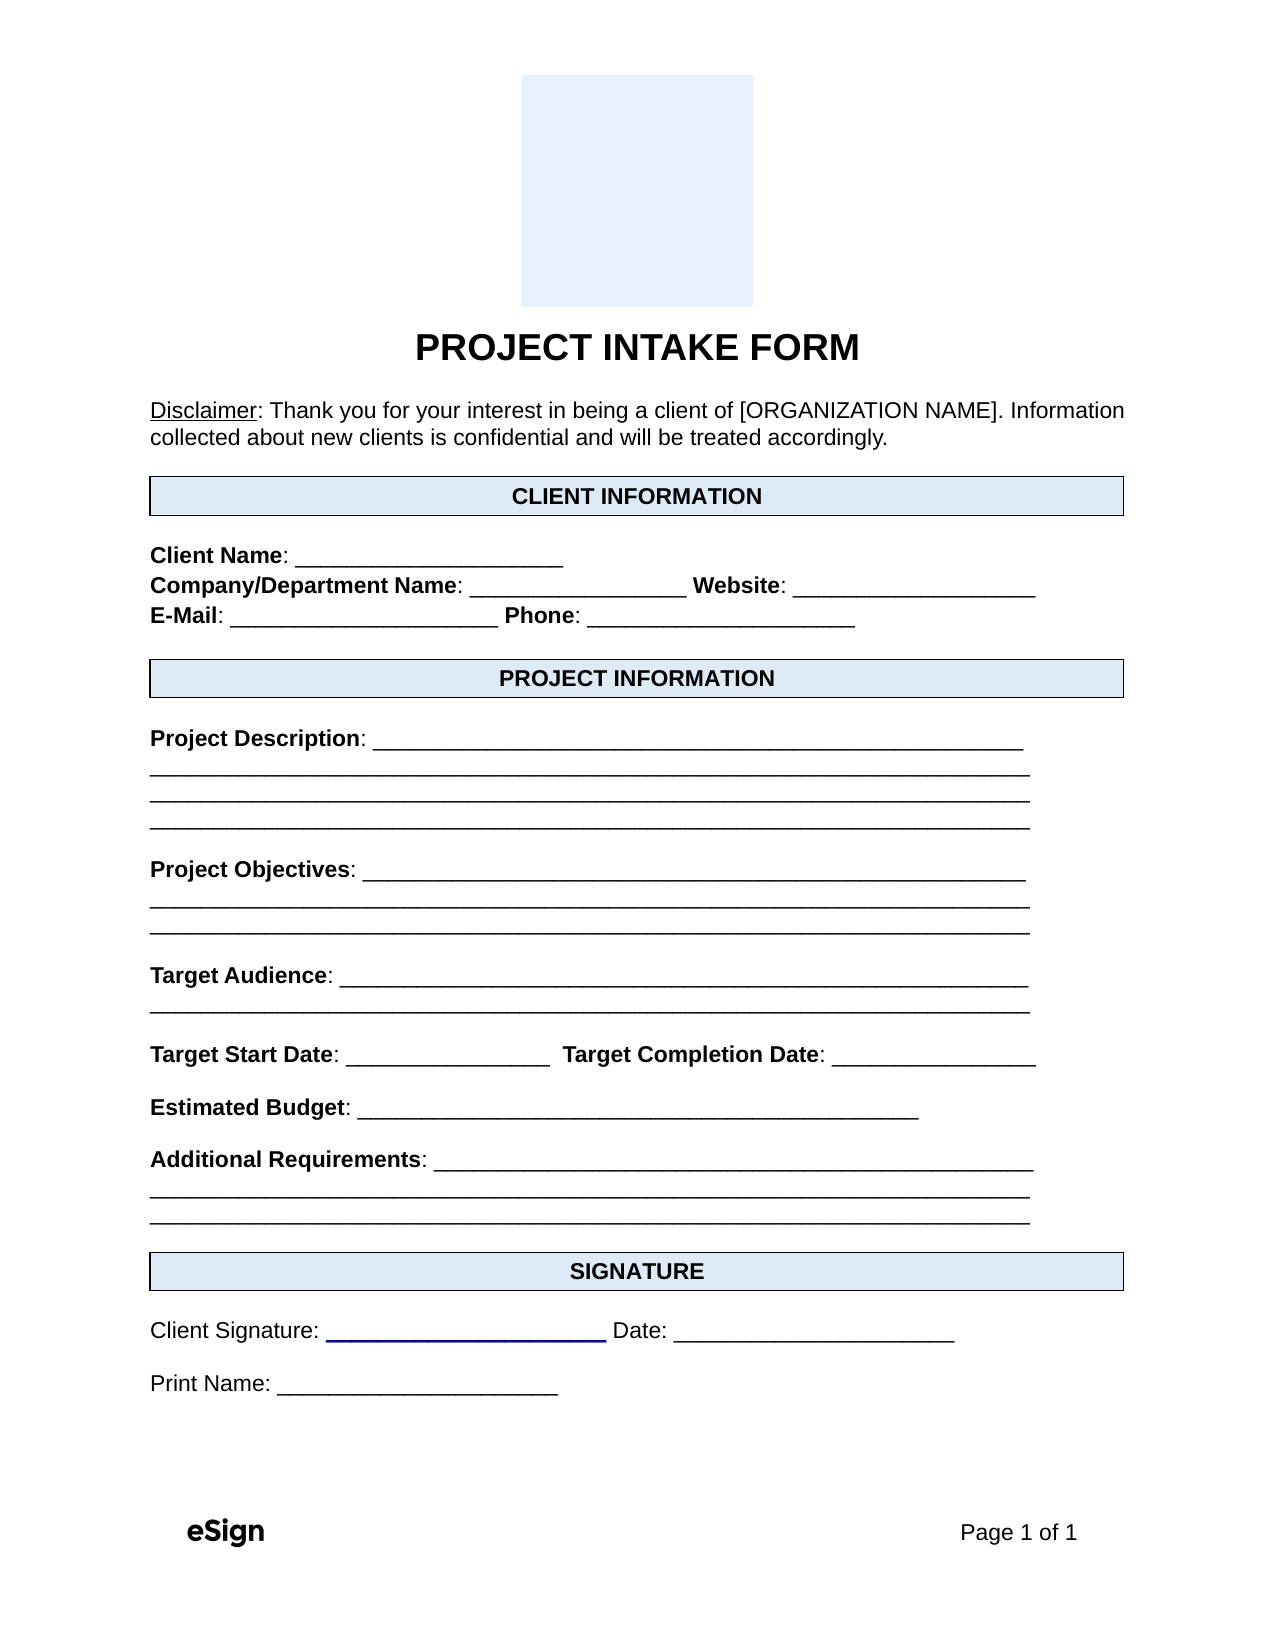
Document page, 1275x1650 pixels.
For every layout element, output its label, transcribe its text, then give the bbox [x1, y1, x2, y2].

text Additional Requirements: _______________________________________________ [150, 1146, 1125, 1173]
text E-Mail: _____________________ Phone: _____________________ [150, 602, 1125, 629]
text Print Name: ______________________ [150, 1370, 1125, 1396]
text Target Audience: ______________________________________________________ [150, 962, 1125, 988]
text _____________________________________________________________________ [150, 1199, 1125, 1225]
text Client Name: _____________________ [150, 542, 1125, 568]
text Company/Department Name: _________________ Website: ___________________ [150, 572, 1125, 598]
text _____________________________________________________________________ [150, 751, 1125, 777]
text _____________________________________________________________________ [150, 883, 1125, 909]
text _____________________________________________________________________ [150, 1173, 1125, 1199]
text _____________________________________________________________________ [150, 988, 1125, 1014]
table_header PROJECT INFORMATION [151, 660, 1123, 697]
text Project Objectives: ____________________________________________________ [150, 856, 1125, 883]
table_header CLIENT INFORMATION [151, 477, 1123, 514]
text PROJECT INTAKE FORM [150, 325, 1125, 368]
table_header SIGNATURE [151, 1253, 1123, 1290]
text _____________________________________________________________________ [150, 777, 1125, 804]
text Estimated Budget: ____________________________________________ [150, 1093, 1125, 1120]
text _____________________________________________________________________ [150, 909, 1125, 935]
text Project Description: ___________________________________________________ [150, 724, 1125, 751]
text Target Start Date: ________________ Target Completion Date: ________________ [150, 1041, 1125, 1067]
text Disclaimer: Thank you for your interest in being a client of [ORGANIZATION NAME]. Information collected about new clients is confidential and will be treated accordingly. [150, 397, 1125, 450]
text _____________________________________________________________________ [150, 804, 1125, 830]
text Client Signature: ______________________ Date: ______________________ [150, 1317, 1125, 1344]
